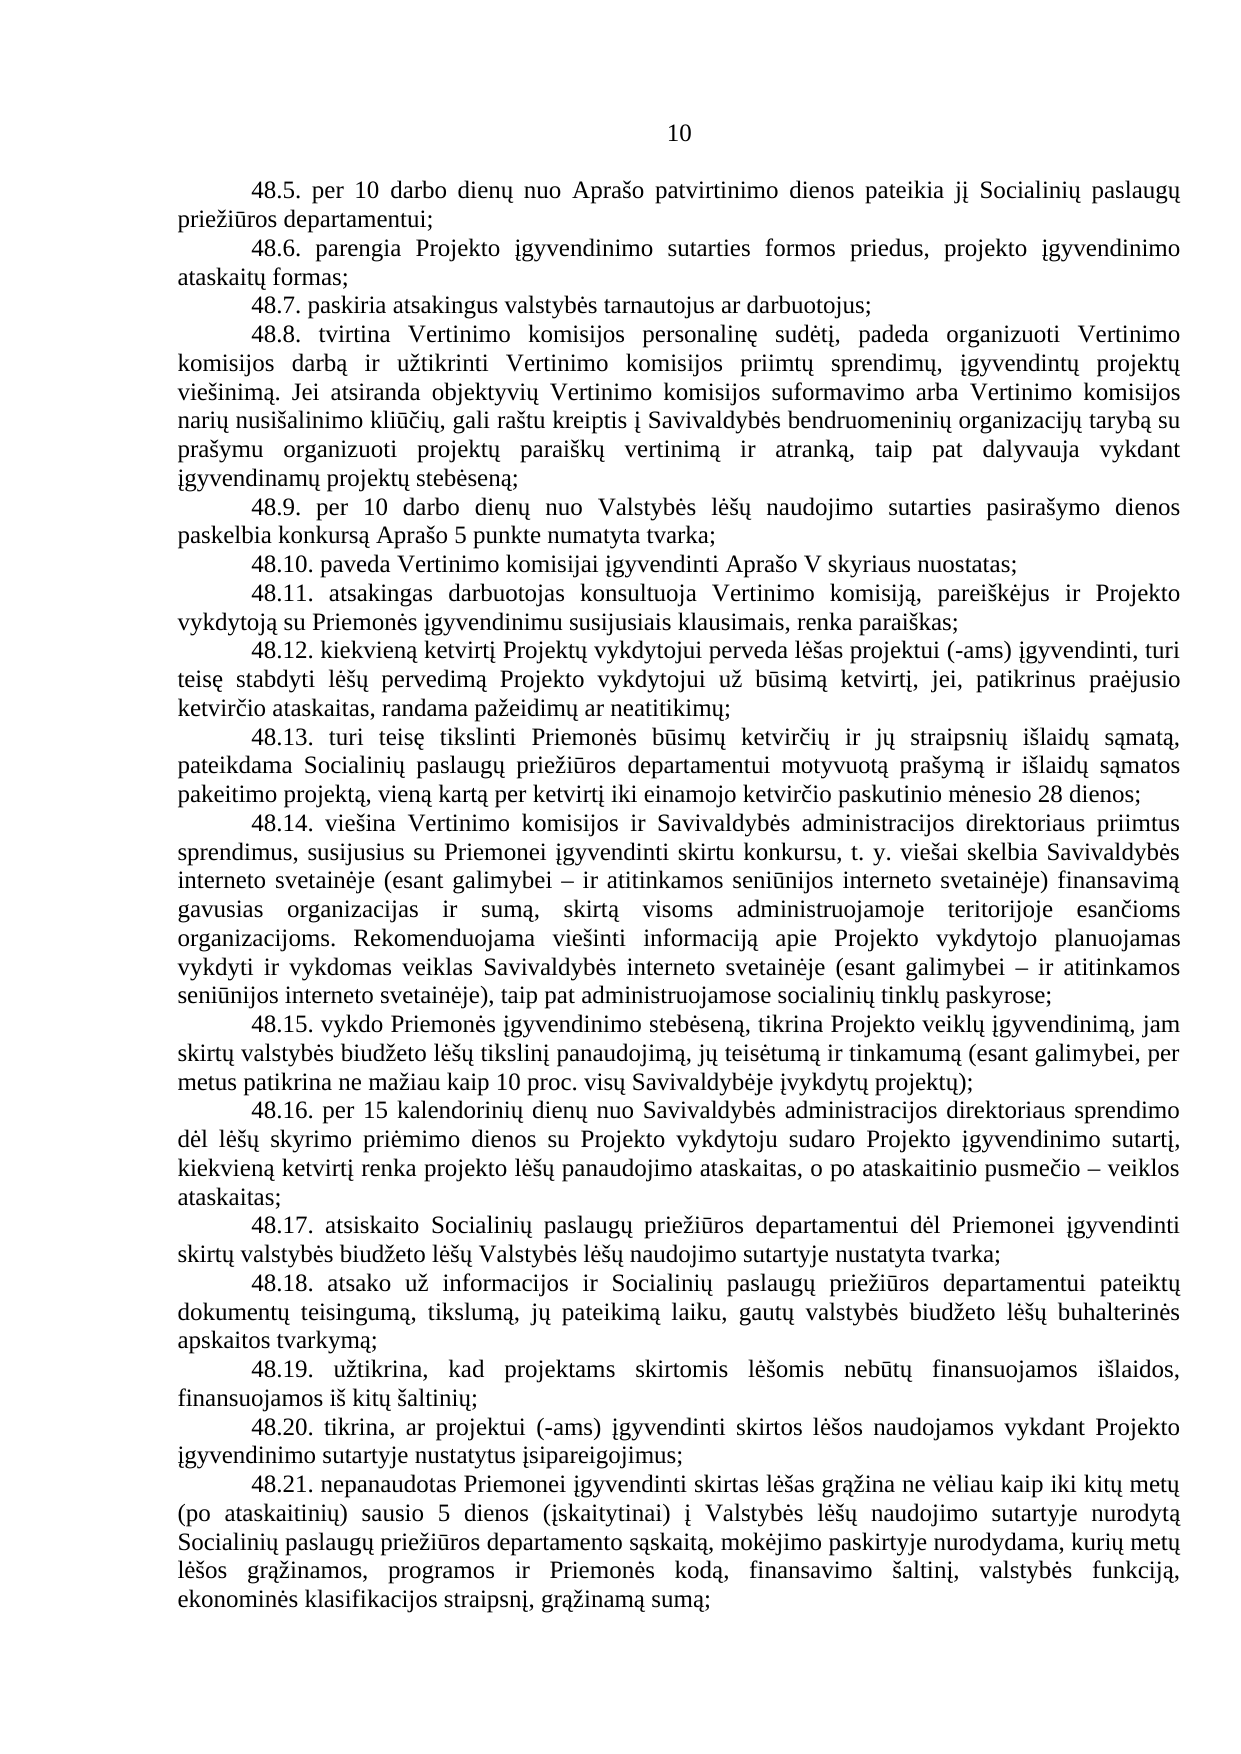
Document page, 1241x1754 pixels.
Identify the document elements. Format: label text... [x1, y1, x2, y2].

text 48.8. tvirtina Vertinimo komisijos personalinę sudėtį, padeda organizuoti Vertinimo komisijos darbą ir užtikrinti Vertinimo komisijos priimtų sprendimų, įgyvendintų projektų viešinimą. Jei atsiranda objektyvių Vertinimo komisijos suformavimo arba Vertinimo komisijos narių nusišalinimo kliūčių, gali raštu kreiptis į Savivaldybės bendruomeninių organizacijų tarybą su prašymu organizuoti projektų paraiškų vertinimą ir atranką, taip pat dalyvauja vykdant įgyvendinamų projektų stebėseną; [177, 319, 1181, 492]
text 48.19. užtikrina, kad projektams skirtomis lėšomis nebūtų finansuojamos išlaidos, finansuojamos iš kitų šaltinių; [177, 1354, 1181, 1412]
text 48.16. per 15 kalendorinių dienų nuo Savivaldybės administracijos direktoriaus sprendimo dėl lėšų skyrimo priėmimo dienos su Projekto vykdytoju sudaro Projekto įgyvendinimo sutartį, kiekvieną ketvirtį renka projekto lėšų panaudojimo ataskaitas, o po ataskaitinio pusmečio – veiklos ataskaitas; [177, 1096, 1181, 1211]
text 48.9. per 10 darbo dienų nuo Valstybės lėšų naudojimo sutarties pasirašymo dienos paskelbia konkursą Aprašo 5 punkte numatyta tvarka; [177, 492, 1181, 549]
text 48.11. atsakingas darbuotojas konsultuoja Vertinimo komisiją, pareiškėjus ir Projekto vykdytoją su Priemonės įgyvendinimu susijusiais klausimais, renka paraiškas; [177, 578, 1181, 636]
text 48.18. atsako už informacijos ir Socialinių paslaugų priežiūros departamentui pateiktų dokumentų teisingumą, tikslumą, jų pateikimą laiku, gautų valstybės biudžeto lėšų buhalterinės apskaitos tvarkymą; [177, 1268, 1181, 1354]
text 48.20. tikrina, ar projektui (-ams) įgyvendinti skirtos lėšos naudojamos vykdant Projekto įgyvendinimo sutartyje nustatytus įsipareigojimus; [177, 1412, 1181, 1469]
text 48.5. per 10 darbo dienų nuo Aprašo patvirtinimo dienos pateikia jį Socialinių paslaugų priežiūros departamentui; [177, 176, 1181, 233]
text 48.7. paskiria atsakingus valstybės tarnautojus ar darbuotojus; [177, 291, 1181, 319]
text 48.13. turi teisę tikslinti Priemonės būsimų ketvirčių ir jų straipsnių išlaidų sąmatą, pateikdama Socialinių paslaugų priežiūros departamentui motyvuotą prašymą ir išlaidų sąmatos pakeitimo projektą, vieną kartą per ketvirtį iki einamojo ketvirčio paskutinio mėnesio 28 dienos; [177, 722, 1181, 808]
text 48.10. paveda Vertinimo komisijai įgyvendinti Aprašo V skyriaus nuostatas; [177, 549, 1181, 578]
text 48.6. parengia Projekto įgyvendinimo sutarties formos priedus, projekto įgyvendinimo ataskaitų formas; [177, 233, 1181, 291]
text 48.17. atsiskaito Socialinių paslaugų priežiūros departamentui dėl Priemonei įgyvendinti skirtų valstybės biudžeto lėšų Valstybės lėšų naudojimo sutartyje nustatyta tvarka; [177, 1211, 1181, 1268]
text 48.12. kiekvieną ketvirtį Projektų vykdytojui perveda lėšas projektui (-ams) įgyvendinti, turi teisę stabdyti lėšų pervedimą Projekto vykdytojui už būsimą ketvirtį, jei, patikrinus praėjusio ketvirčio ataskaitas, randama pažeidimų ar neatitikimų; [177, 636, 1181, 722]
text 48.21. nepanaudotas Priemonei įgyvendinti skirtas lėšas grąžina ne vėliau kaip iki kitų metų (po ataskaitinių) sausio 5 dienos (įskaitytinai) į Valstybės lėšų naudojimo sutartyje nurodytą Socialinių paslaugų priežiūros departamento sąskaitą, mokėjimo paskirtyje nurodydama, kurių metų lėšos grąžinamos, programos ir Priemonės kodą, finansavimo šaltinį, valstybės funkciją, ekonominės klasifikacijos straipsnį, grąžinamą sumą; [177, 1469, 1181, 1613]
text 48.14. viešina Vertinimo komisijos ir Savivaldybės administracijos direktoriaus priimtus sprendimus, susijusius su Priemonei įgyvendinti skirtu konkursu, t. y. viešai skelbia Savivaldybės interneto svetainėje (esant galimybei – ir atitinkamos seniūnijos interneto svetainėje) finansavimą gavusias organizacijas ir sumą, skirtą visoms administruojamoje teritorijoje esančioms organizacijoms. Rekomenduojama viešinti informaciją apie Projekto vykdytojo planuojamas vykdyti ir vykdomas veiklas Savivaldybės interneto svetainėje (esant galimybei – ir atitinkamos seniūnijos interneto svetainėje), taip pat administruojamose socialinių tinklų paskyrose; [177, 808, 1181, 1009]
text 48.15. vykdo Priemonės įgyvendinimo stebėseną, tikrina Projekto veiklų įgyvendinimą, jam skirtų valstybės biudžeto lėšų tikslinį panaudojimą, jų teisėtumą ir tinkamumą (esant galimybei, per metus patikrina ne mažiau kaip 10 proc. visų Savivaldybėje įvykdytų projektų); [177, 1009, 1181, 1096]
